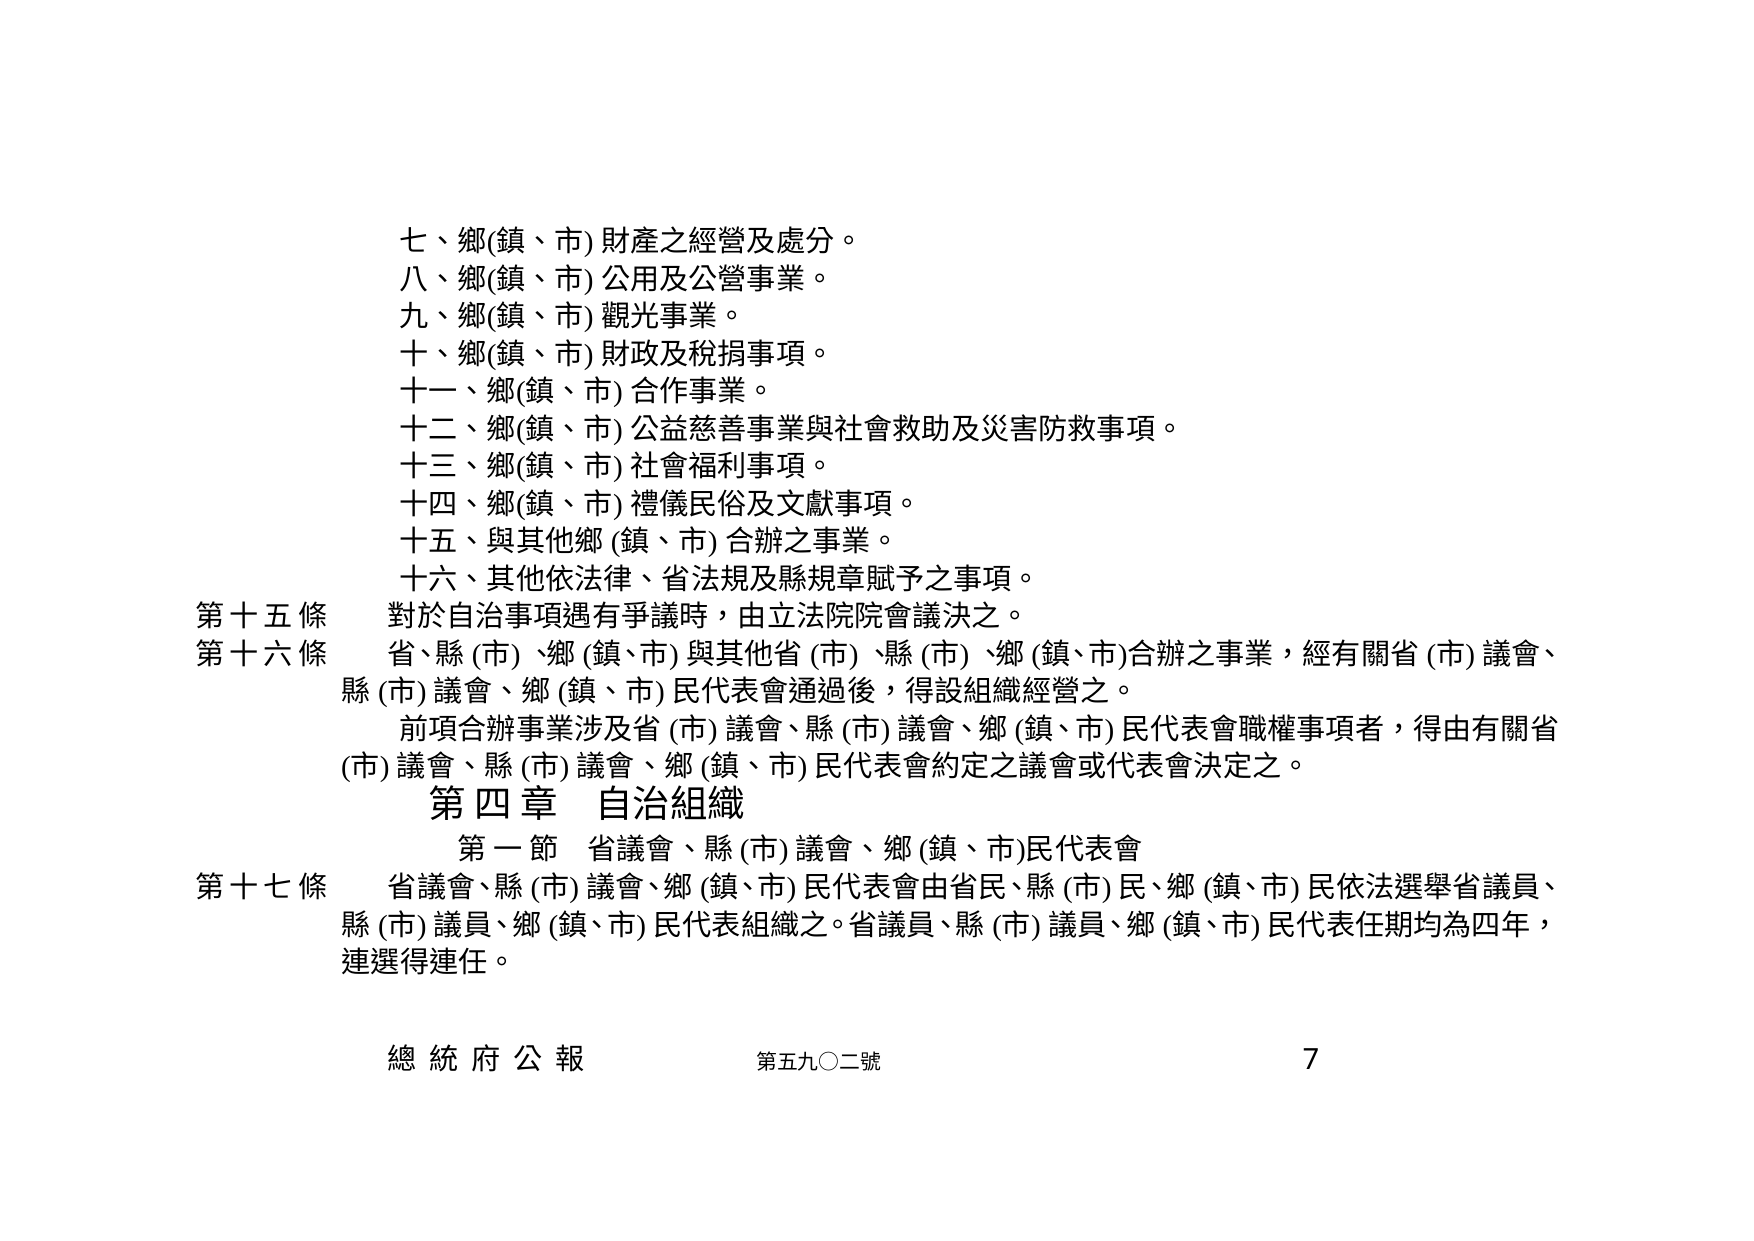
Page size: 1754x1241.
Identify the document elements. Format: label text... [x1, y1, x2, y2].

text 前項合辦事業涉及省 (市) 議會、縣 (市) 議會、鄉 (鎮、市) 民代表會職權事項者，得由有關省 (市) 議會、縣 (市) 議會、鄉 (鎮、市) 民代表會約定之議會或代表會決定之。 [341, 709, 1559, 784]
text 十四、鄉(鎮、市) 禮儀民俗及文獻事項。 [399, 484, 1559, 522]
text 十三、鄉(鎮、市) 社會福利事項。 [399, 447, 1559, 484]
text 十一、鄉(鎮、市) 合作事業。 [399, 372, 1559, 409]
text 第十六條 省、縣 (市) 、鄉 (鎮、市) 與其他省 (市) 、縣 (市) 、鄉 (鎮、市)合辦之事業，經有關省 (市) 議會、縣 (市) 議會、鄉 (鎮、市) 民代表會通過後，得設組織經營之。 [195, 634, 1559, 709]
text 十六、其他依法律、省法規及縣規章賦予之事項。 [399, 559, 1559, 597]
text 十二、鄉(鎮、市) 公益慈善事業與社會救助及災害防救事項。 [399, 409, 1559, 447]
text 第 一 節 省議會、縣 (市) 議會、鄉 (鎮、市)民代表會 [457, 826, 1559, 867]
text 第 四 章 自治組織 [428, 784, 1559, 826]
text 八、鄉(鎮、市) 公用及公營事業。 [399, 259, 1559, 297]
text 第十五條 對於自治事項遇有爭議時，由立法院院會議決之。 [195, 597, 1559, 634]
text 十五、與其他鄉 (鎮、市) 合辦之事業。 [399, 522, 1559, 559]
text 九、鄉(鎮、市) 觀光事業。 [399, 297, 1559, 334]
text 七、鄉(鎮、市) 財產之經營及處分。 [399, 222, 1559, 259]
text 第十七條 省議會、縣 (市) 議會、鄉 (鎮、市) 民代表會由省民、縣 (市) 民、鄉 (鎮、市) 民依法選舉省議員、縣 (市) 議員、鄉 (鎮、市) 民代表組織之。省議員、縣 (市) 議員、鄉 (鎮、市) 民代表任期均為四年，連選得連任。 [195, 867, 1559, 980]
text 十、鄉(鎮、市) 財政及稅捐事項。 [399, 334, 1559, 372]
